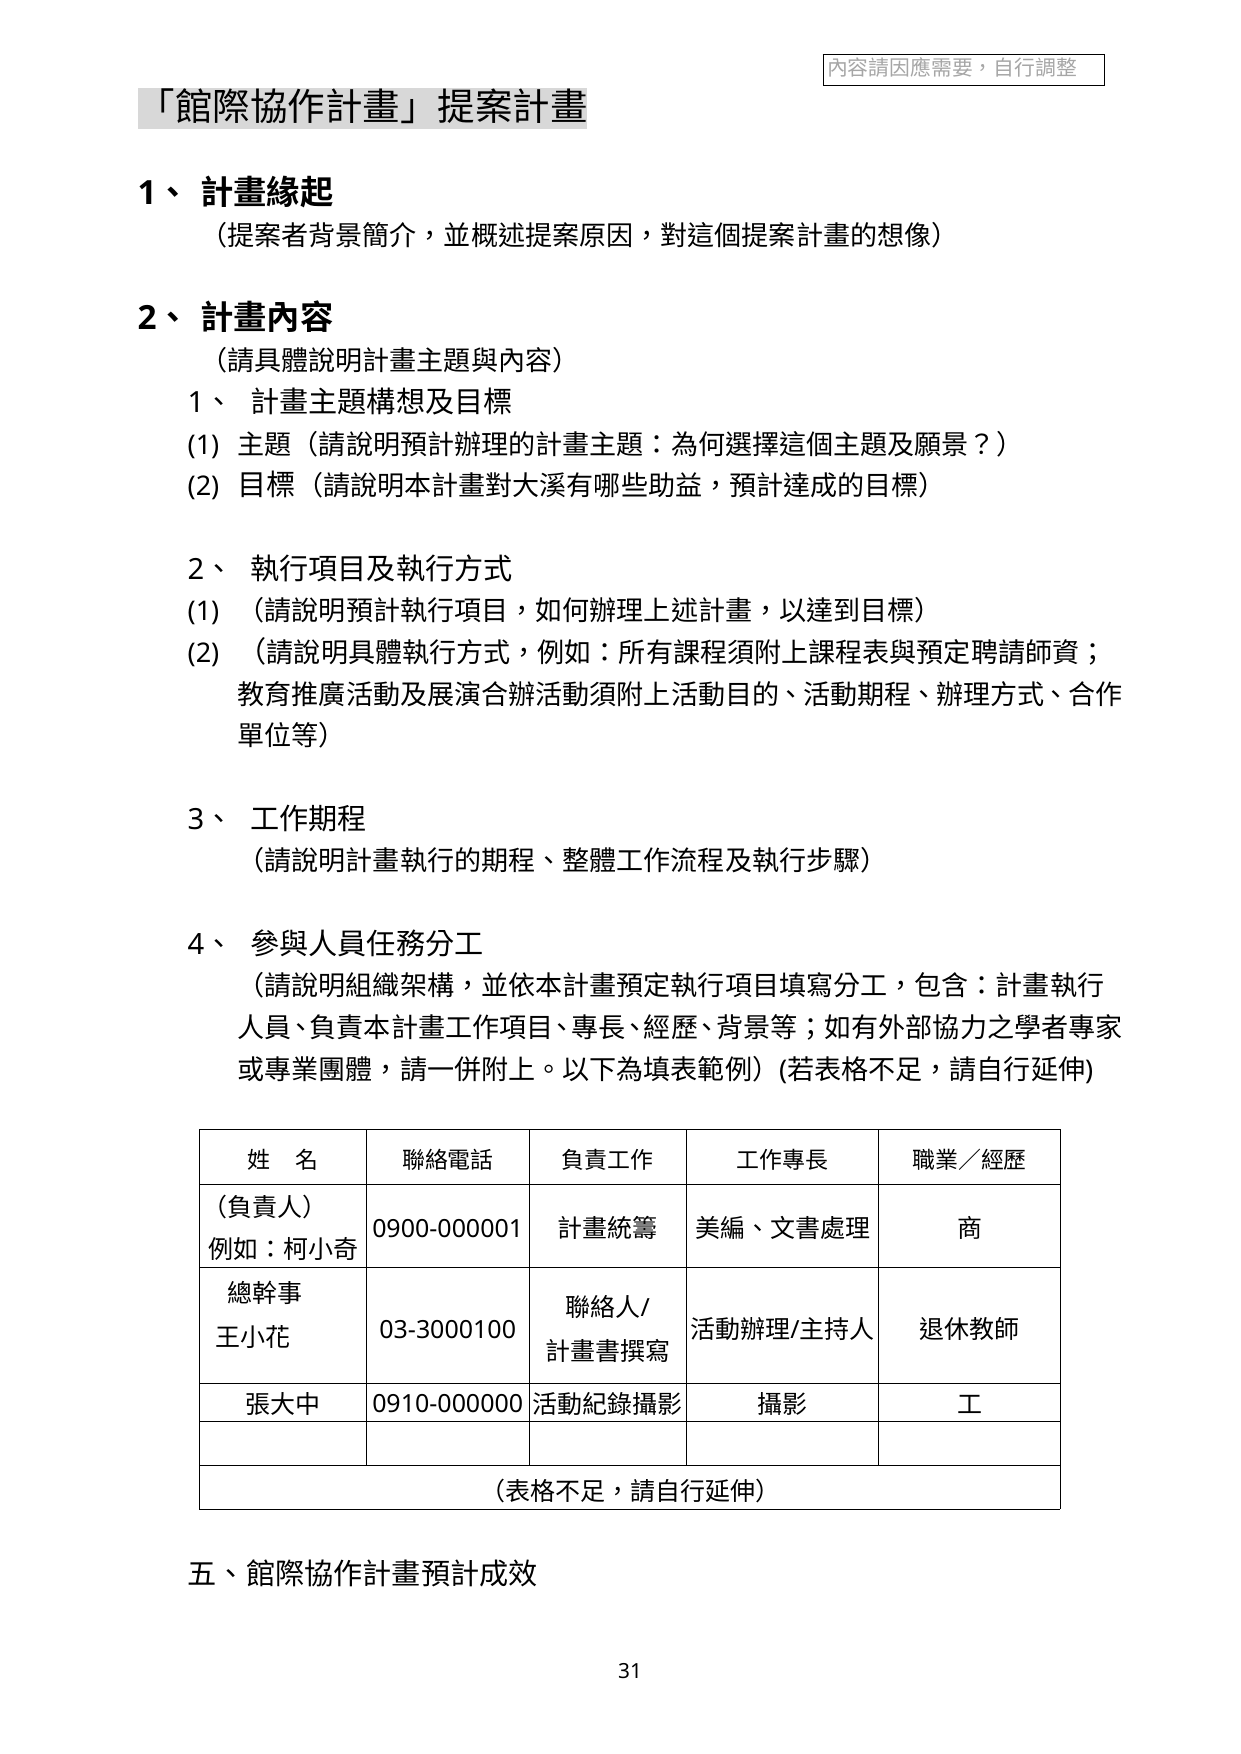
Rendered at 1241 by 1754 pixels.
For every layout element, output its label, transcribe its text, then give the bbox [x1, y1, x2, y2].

table_cell 0900-000001 [367, 1185, 529, 1267]
table_cell [879, 1422, 1060, 1465]
table_cell 攝影 [687, 1384, 878, 1421]
table_cell 總幹事 王小花 [200, 1268, 366, 1383]
table_cell （表格不足，請自行延伸） [200, 1466, 1060, 1509]
text （請說明組織架構，並依本計畫預定執行項目填寫分工，包含：計畫執行人員、負責本計畫工作項目、專長、經歷、背景等；如有外部協力之學者專家或專業團體，請一併附上。以下為填表範例）(若表格不足，請自行延伸) [237, 962, 1122, 1087]
table_cell 張大中 [200, 1384, 366, 1421]
list 執行項目及執行方式 [187, 546, 1122, 587]
table_cell 03-3000100 [367, 1268, 529, 1383]
text 「館際協作計畫」提案計畫 [137, 87, 1122, 129]
table_cell 聯絡人/ 計畫書撰寫 [530, 1268, 686, 1383]
table_cell 退休教師 [879, 1268, 1060, 1383]
list 參與人員任務分工 [187, 921, 1122, 962]
table_cell 活動紀錄攝影 [530, 1384, 686, 1421]
table_cell 活動辦理/主持人 [687, 1268, 878, 1383]
table_header 姓 名 [200, 1130, 366, 1183]
list 計畫內容 [137, 296, 1122, 337]
table_header 工作專長 [687, 1130, 878, 1183]
list 計畫主題構想及目標 [187, 379, 1122, 421]
table_cell [367, 1422, 529, 1465]
list 主題（請說明預計辦理的計畫主題：為何選擇這個主題及願景？） [187, 421, 1122, 462]
text （提案者背景簡介，並概述提案原因，對這個提案計畫的想像） [200, 212, 1122, 254]
text 內容請因應需要，自行調整 [827, 56, 1101, 81]
table_cell [530, 1422, 686, 1465]
table_cell 工 [879, 1384, 1060, 1421]
table_cell 商 [879, 1185, 1060, 1267]
list （請說明預計執行項目，如何辦理上述計畫，以達到目標） [187, 587, 1122, 629]
table_cell [200, 1422, 366, 1465]
table_cell 美編、文書處理 [687, 1185, 878, 1267]
list 工作期程 [187, 796, 1122, 837]
table_cell [687, 1422, 878, 1465]
table_cell 計畫統籌 [530, 1185, 686, 1267]
table_cell （負責人） 例如：柯小奇 [200, 1185, 366, 1267]
list 目標（請說明本計畫對大溪有哪些助益，預計達成的目標） [187, 462, 1122, 504]
list （請說明具體執行方式，例如：所有課程須附上課程表與預定聘請師資；教育推廣活動及展演合辦活動須附上活動目的、活動期程、辦理方式、合作單位等） [187, 629, 1122, 754]
text （請說明計畫執行的期程、整體工作流程及執行步驟） [237, 837, 1122, 879]
table_header 職業／經歷 [879, 1130, 1060, 1183]
table_header 聯絡電話 [367, 1130, 529, 1183]
list 計畫緣起 [137, 171, 1122, 212]
table_cell 0910-000000 [367, 1384, 529, 1421]
table_header 負責工作 [530, 1130, 686, 1183]
text 五、館際協作計畫預計成效 [187, 1551, 1122, 1593]
text （請具體說明計畫主題與內容） [200, 337, 1122, 379]
